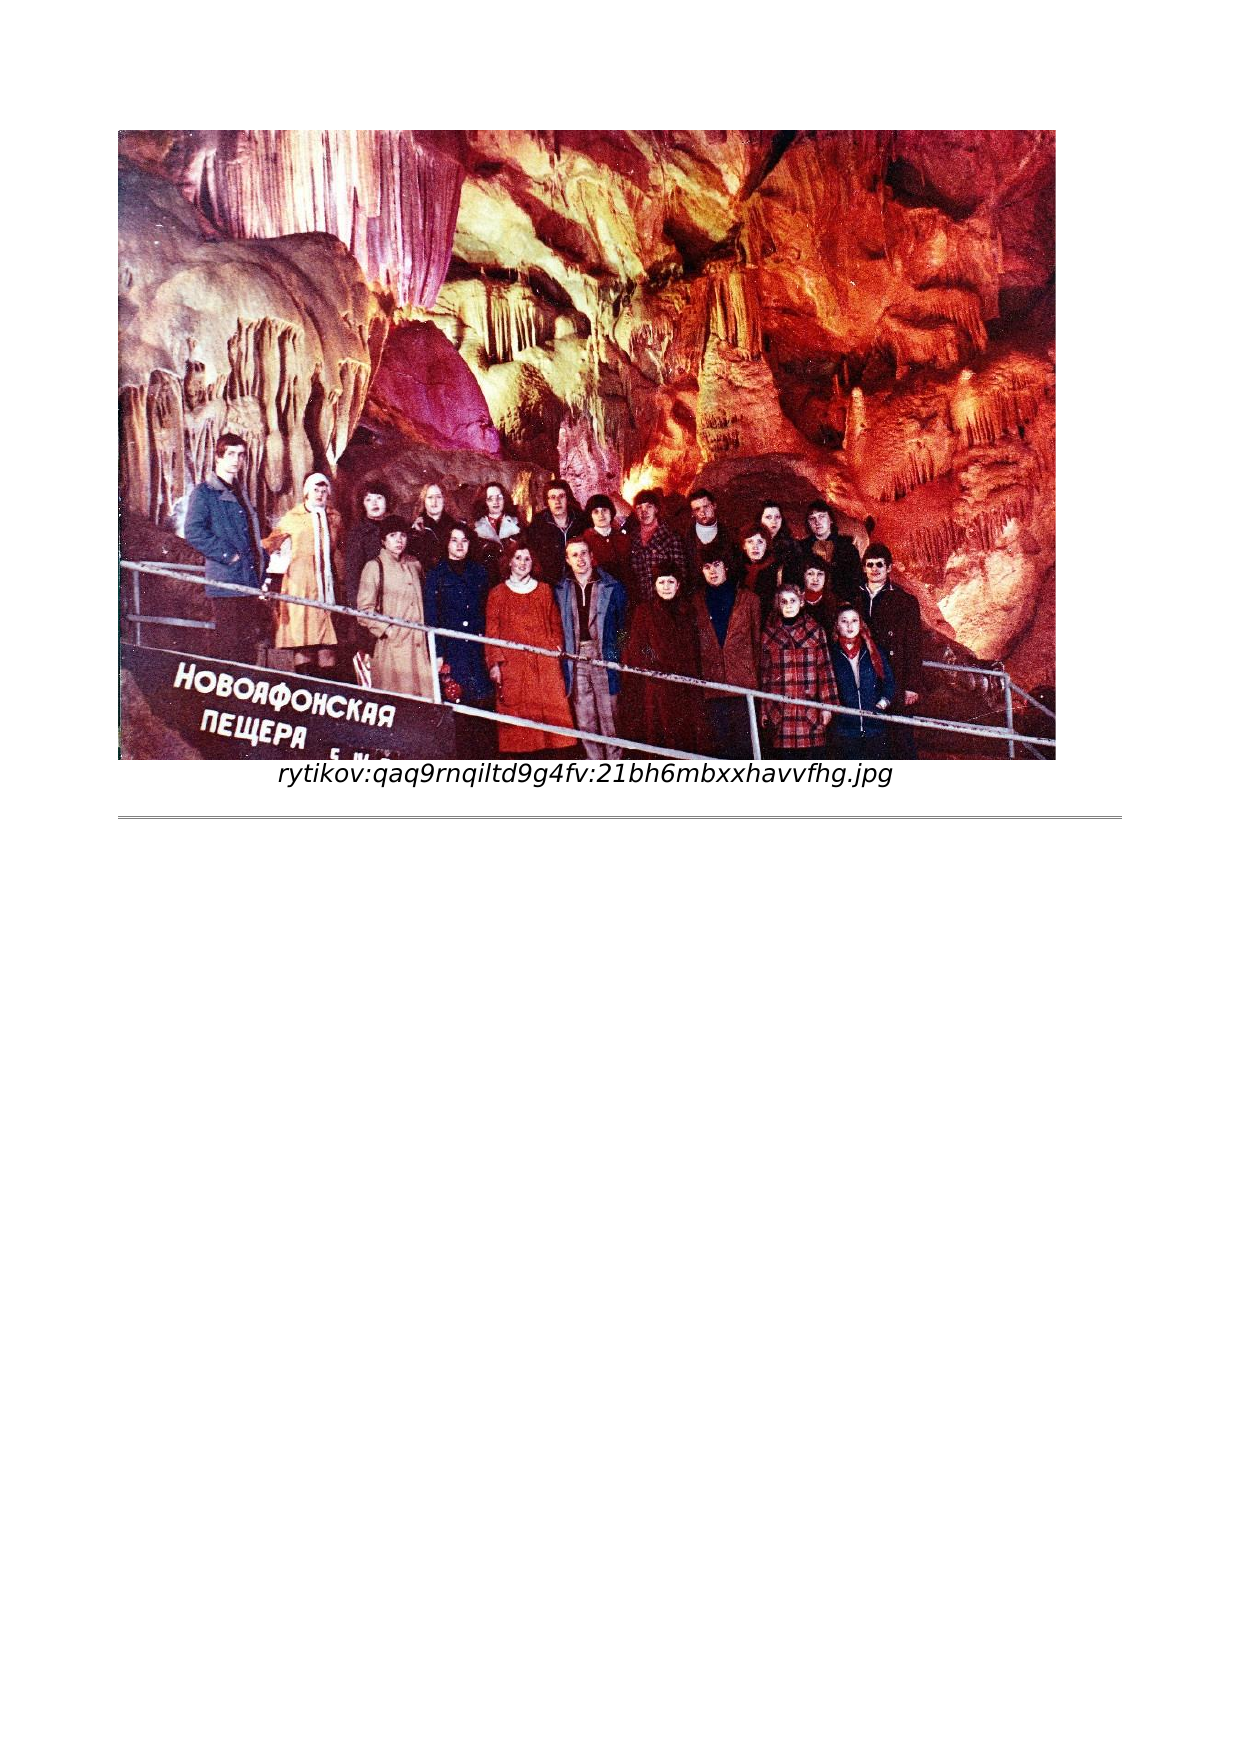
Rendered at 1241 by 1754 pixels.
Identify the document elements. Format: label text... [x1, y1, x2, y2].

picture [118, 130, 1056, 760]
text rytikov:qaq9rnqiltd9g4fv:21bh6mbxxhavvfhg.jpg [118, 760, 1056, 789]
